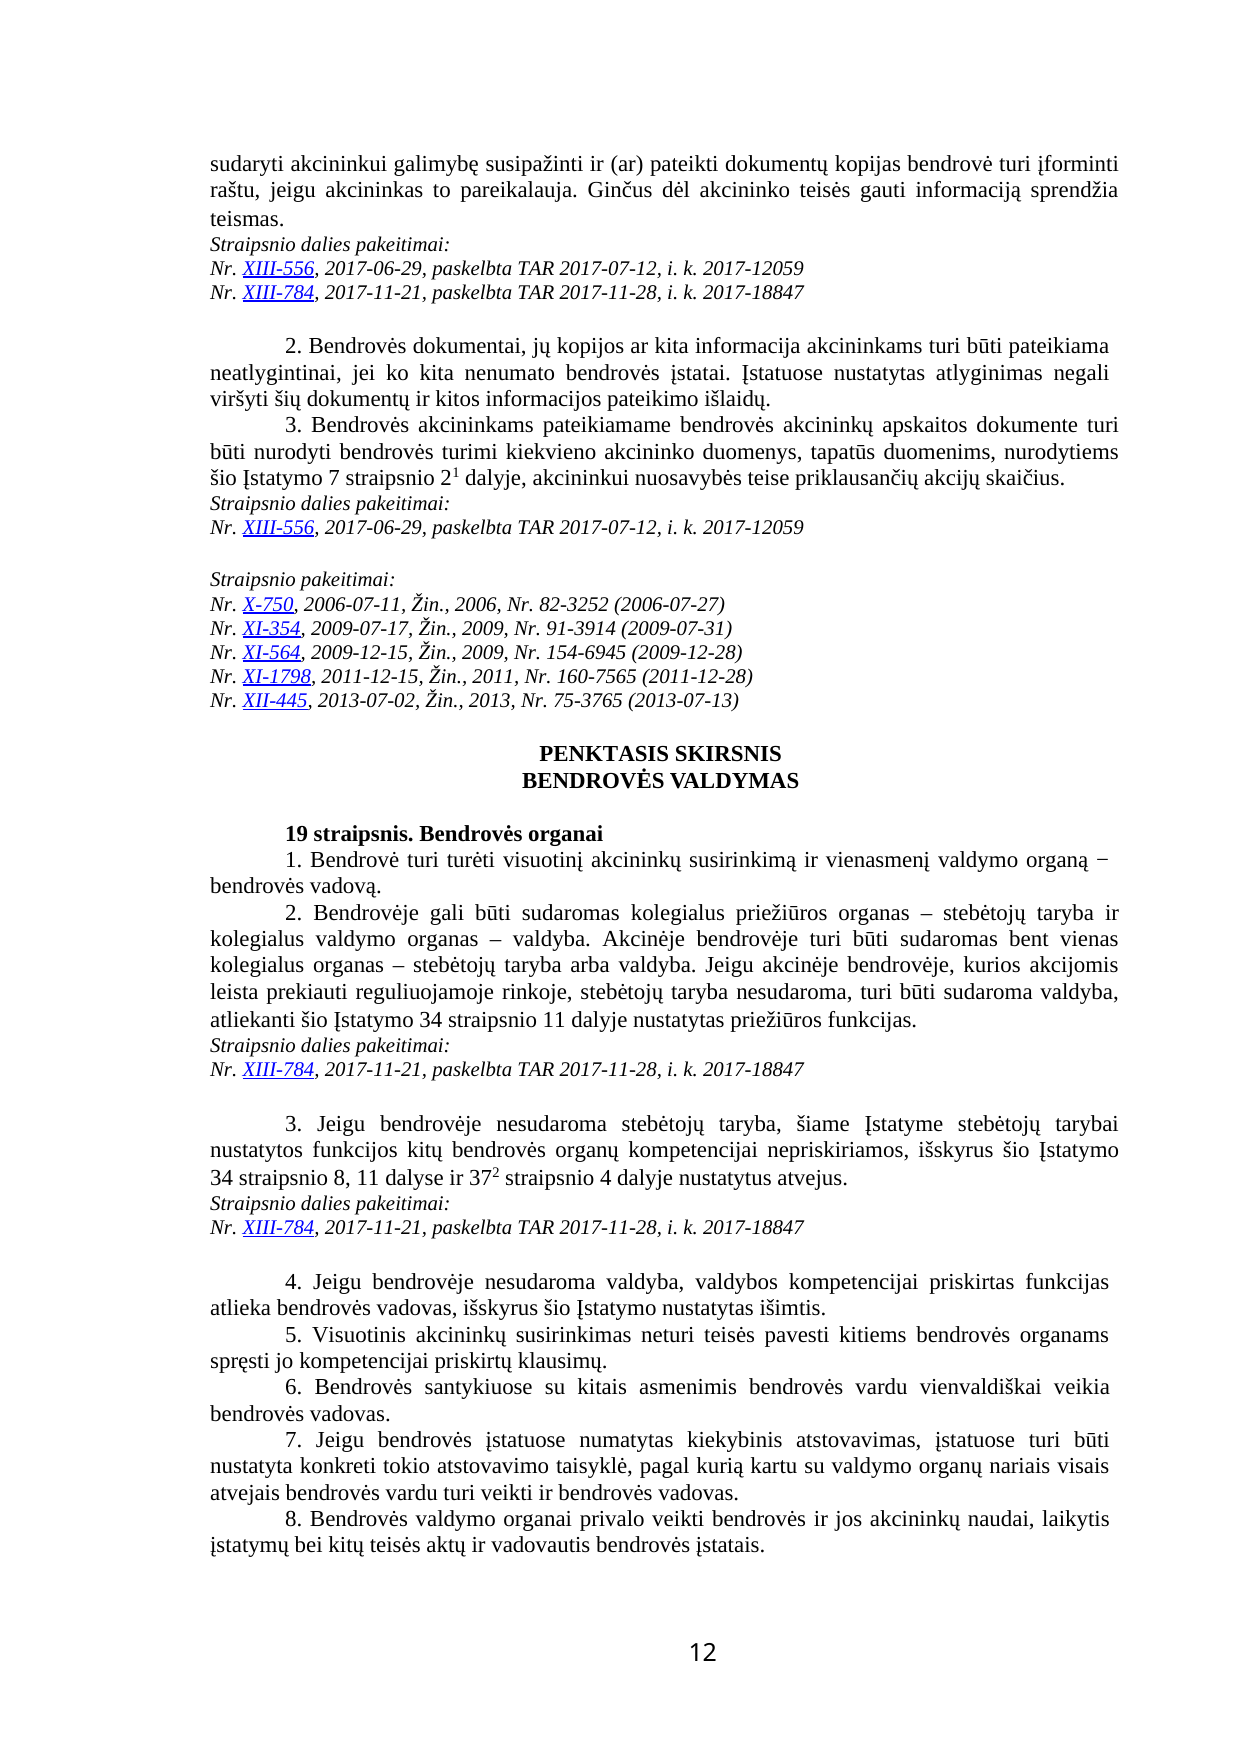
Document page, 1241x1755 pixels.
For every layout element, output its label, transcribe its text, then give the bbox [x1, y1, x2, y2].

text sudaryti akcininkui galimybę susipažinti ir (ar) pateikti dokumentų kopijas bendrovė turi įforminti raštu, jeigu akcininkas to pareikalauja. Ginčus dėl akcininko teisės gauti informaciją sprendžia teismas. [210, 150, 1120, 231]
text 6. Bendrovės santykiuose su kitais asmenimis bendrovės vardu vienvaldiškai veikia bendrovės vadovas. [210, 1373, 1111, 1426]
text Nr. XI-354, 2009-07-17, Žin., 2009, Nr. 91-3914 (2009-07-31) [210, 616, 1120, 639]
text 3. Jeigu bendrovėje nesudaroma stebėtojų taryba, šiame Įstatyme stebėtojų tarybai nustatytos funkcijos kitų bendrovės organų kompetencijai nepriskiriamos, išskyrus šio Įstatymo 34 straipsnio 8, 11 dalyse ir 372 straipsnio 4 dalyje nustatytus atvejus. [210, 1110, 1120, 1191]
text Nr. XIII-784, 2017-11-21, paskelbta TAR 2017-11-28, i. k. 2017-18847 [210, 279, 1120, 304]
text Straipsnio dalies pakeitimai: [210, 1191, 1120, 1215]
text 2. Bendrovės dokumentai, jų kopijos ar kita informacija akcininkams turi būti pateikiama neatlygintinai, jei ko kita nenumato bendrovės įstatai. Įstatuose nustatytas atlyginimas negali viršyti šių dokumentų ir kitos informacijos pateikimo išlaidų. [210, 332, 1111, 411]
text Straipsnio dalies pakeitimai: [210, 491, 1120, 514]
subtitle PENKtasis skirsnis [210, 741, 1111, 767]
text 2. Bendrovėje gali būti sudaromas kolegialus priežiūros organas – stebėtojų taryba ir kolegialus valdymo organas – valdyba. Akcinėje bendrovėje turi būti sudaromas bent vienas kolegialus organas – stebėtojų taryba arba valdyba. Jeigu akcinėje bendrovėje, kurios akcijomis leista prekiauti reguliuojamoje rinkoje, stebėtojų taryba nesudaroma, turi būti sudaroma valdyba, atliekanti šio Įstatymo 34 straipsnio 11 dalyje nustatytas priežiūros funkcijas. [210, 899, 1120, 1033]
text 8. Bendrovės valdymo organai privalo veikti bendrovės ir jos akcininkų naudai, laikytis įstatymų bei kitų teisės aktų ir vadovautis bendrovės įstatais. [210, 1505, 1111, 1558]
text 1. Bendrovė turi turėti visuotinį akcininkų susirinkimą ir vienasmenį valdymo organą − bendrovės vadovą. [210, 846, 1111, 899]
text 7. Jeigu bendrovės įstatuose numatytas kiekybinis atstovavimas, įstatuose turi būti nustatyta konkreti tokio atstovavimo taisyklė, pagal kurią kartu su valdymo organų nariais visais atvejais bendrovės vardu turi veikti ir bendrovės vadovas. [210, 1426, 1111, 1505]
text 5. Visuotinis akcininkų susirinkimas neturi teisės pavesti kitiems bendrovės organams spręsti jo kompetencijai priskirtų klausimų. [210, 1321, 1111, 1373]
text Straipsnio dalies pakeitimai: [210, 231, 1120, 256]
text Straipsnio pakeitimai: [210, 567, 1111, 591]
text BENDROVĖS VALDYMAS [210, 767, 1111, 793]
text Straipsnio dalies pakeitimai: [210, 1033, 1120, 1057]
text Nr. XIII-784, 2017-11-21, paskelbta TAR 2017-11-28, i. k. 2017-18847 [210, 1215, 1120, 1239]
text 3. Bendrovės akcininkams pateikiamame bendrovės akcininkų apskaitos dokumente turi būti nurodyti bendrovės turimi kiekvieno akcininko duomenys, tapatūs duomenims, nurodytiems šio Įstatymo 7 straipsnio 21 dalyje, akcininkui nuosavybės teise priklausančių akcijų skaičius. [210, 411, 1120, 491]
text Nr. XI-564, 2009-12-15, Žin., 2009, Nr. 154-6945 (2009-12-28) [210, 639, 1120, 664]
text Nr. XIII-556, 2017-06-29, paskelbta TAR 2017-07-12, i. k. 2017-12059 [210, 514, 1120, 539]
text Nr. XIII-784, 2017-11-21, paskelbta TAR 2017-11-28, i. k. 2017-18847 [210, 1057, 1120, 1081]
text 4. Jeigu bendrovėje nesudaroma valdyba, valdybos kompetencijai priskirtas funkcijas atlieka bendrovės vadovas, išskyrus šio Įstatymo nustatytas išimtis. [210, 1268, 1111, 1321]
text 19 straipsnis. Bendrovės organai [210, 819, 1111, 846]
text Nr. X-750, 2006-07-11, Žin., 2006, Nr. 82-3252 (2006-07-27) [210, 591, 1111, 616]
text Nr. XII-445, 2013-07-02, Žin., 2013, Nr. 75-3765 (2013-07-13) [210, 688, 1120, 712]
text Nr. XI-1798, 2011-12-15, Žin., 2011, Nr. 160-7565 (2011-12-28) [210, 664, 1120, 688]
text Nr. XIII-556, 2017-06-29, paskelbta TAR 2017-07-12, i. k. 2017-12059 [210, 256, 1120, 279]
